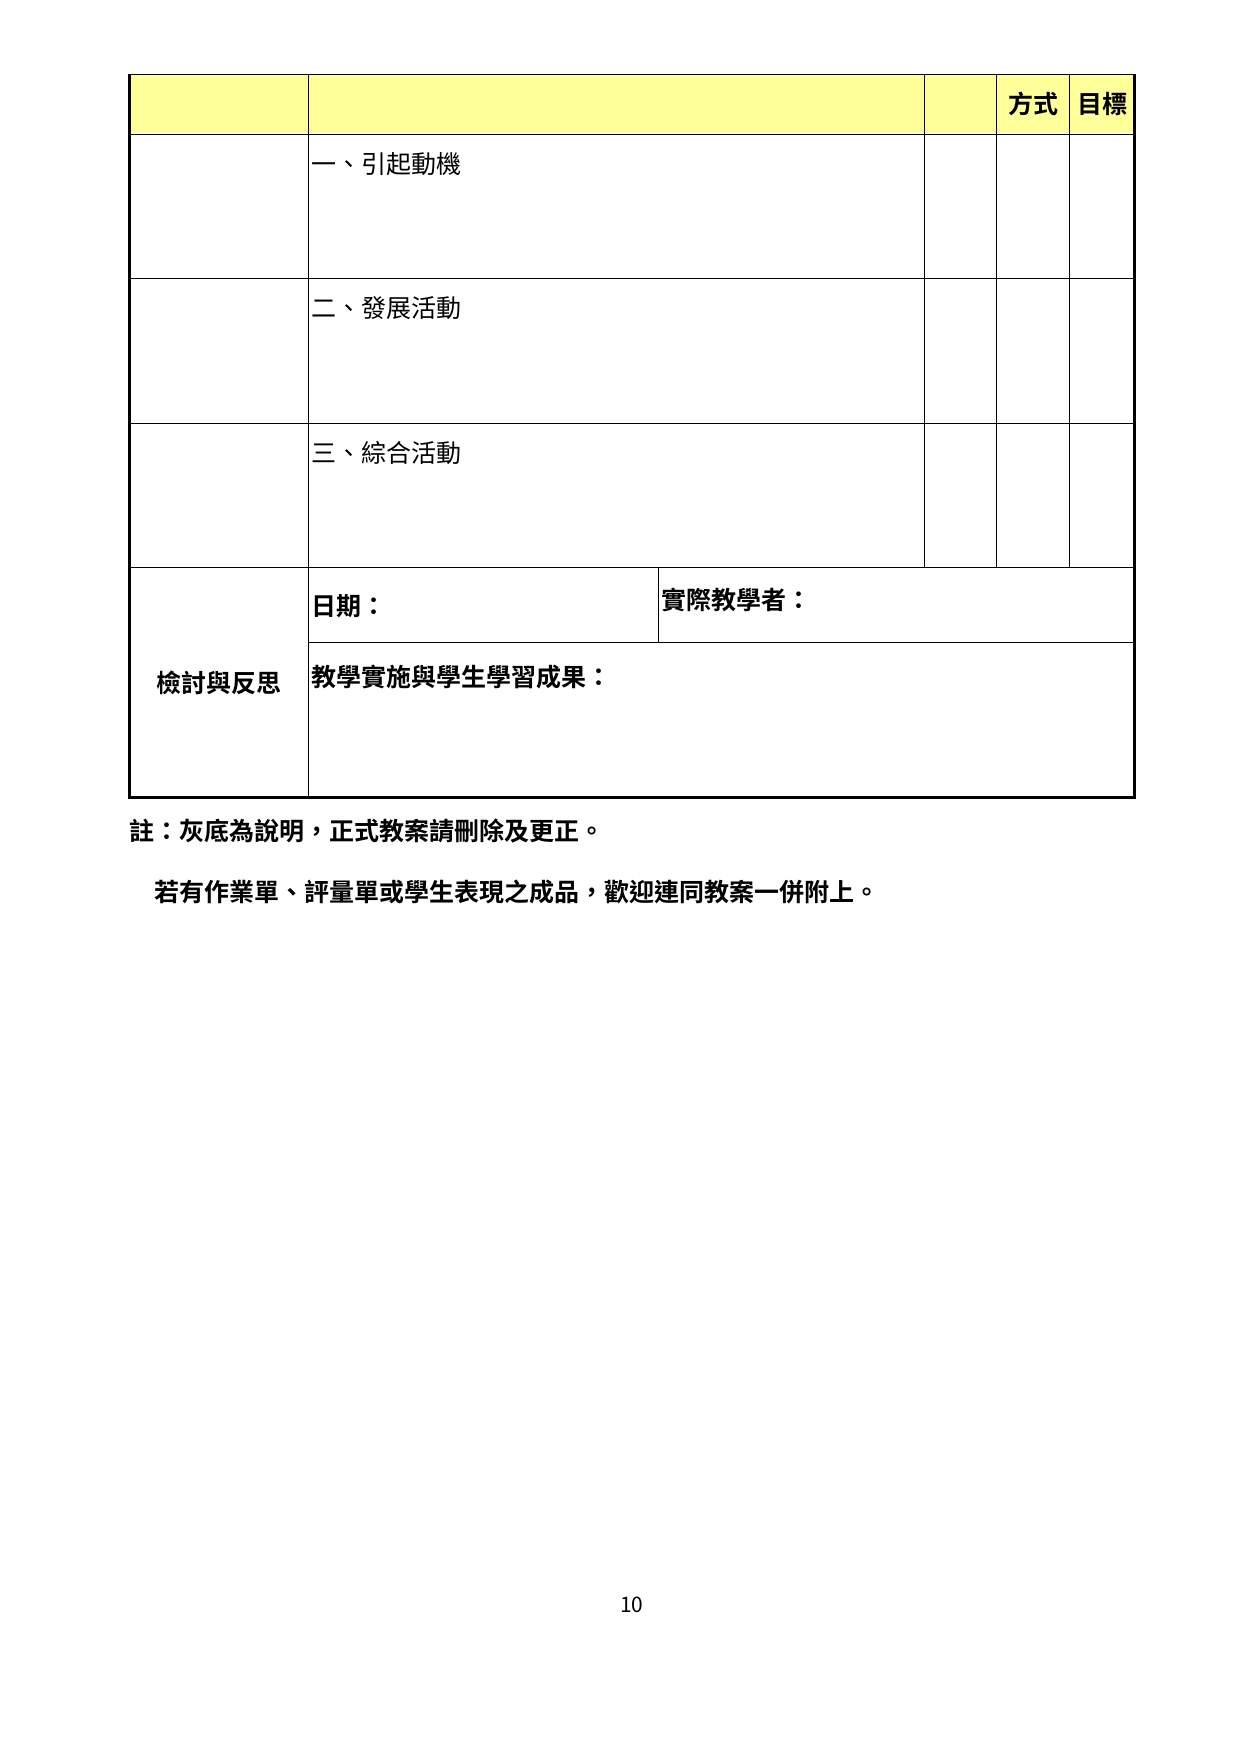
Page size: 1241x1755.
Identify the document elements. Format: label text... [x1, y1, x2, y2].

table_cell 教學實施與學生學習成果： [309, 643, 1133, 796]
table_cell [997, 424, 1069, 567]
table_cell [997, 279, 1069, 423]
table_cell 目標 [1070, 75, 1133, 133]
table_cell [1070, 135, 1133, 278]
table_cell [925, 424, 996, 567]
table_cell [131, 75, 308, 133]
table_cell [309, 75, 924, 133]
table_cell 三、綜合活動 [309, 424, 924, 567]
table_cell [997, 135, 1069, 278]
text 註：灰底為說明，正式教案請刪除及更正。 [129, 811, 1134, 847]
table_cell [1070, 279, 1133, 423]
table_cell [925, 279, 996, 423]
table_cell [131, 279, 308, 423]
table_cell [925, 135, 996, 278]
table_cell [1070, 424, 1133, 567]
table_cell 實際教學者： [659, 568, 1133, 642]
table_cell 方式 [997, 75, 1069, 133]
table_cell [131, 135, 308, 278]
table_cell [925, 75, 996, 133]
table_cell 二、發展活動 [309, 279, 924, 423]
table_cell 檢討與反思 [131, 568, 308, 796]
table_cell 日期： [309, 568, 658, 642]
table_cell [131, 424, 308, 567]
table_cell 一、引起動機 [309, 135, 924, 278]
text 若有作業單、評量單或學生表現之成品，歡迎連同教案一併附上。 [129, 872, 1134, 909]
